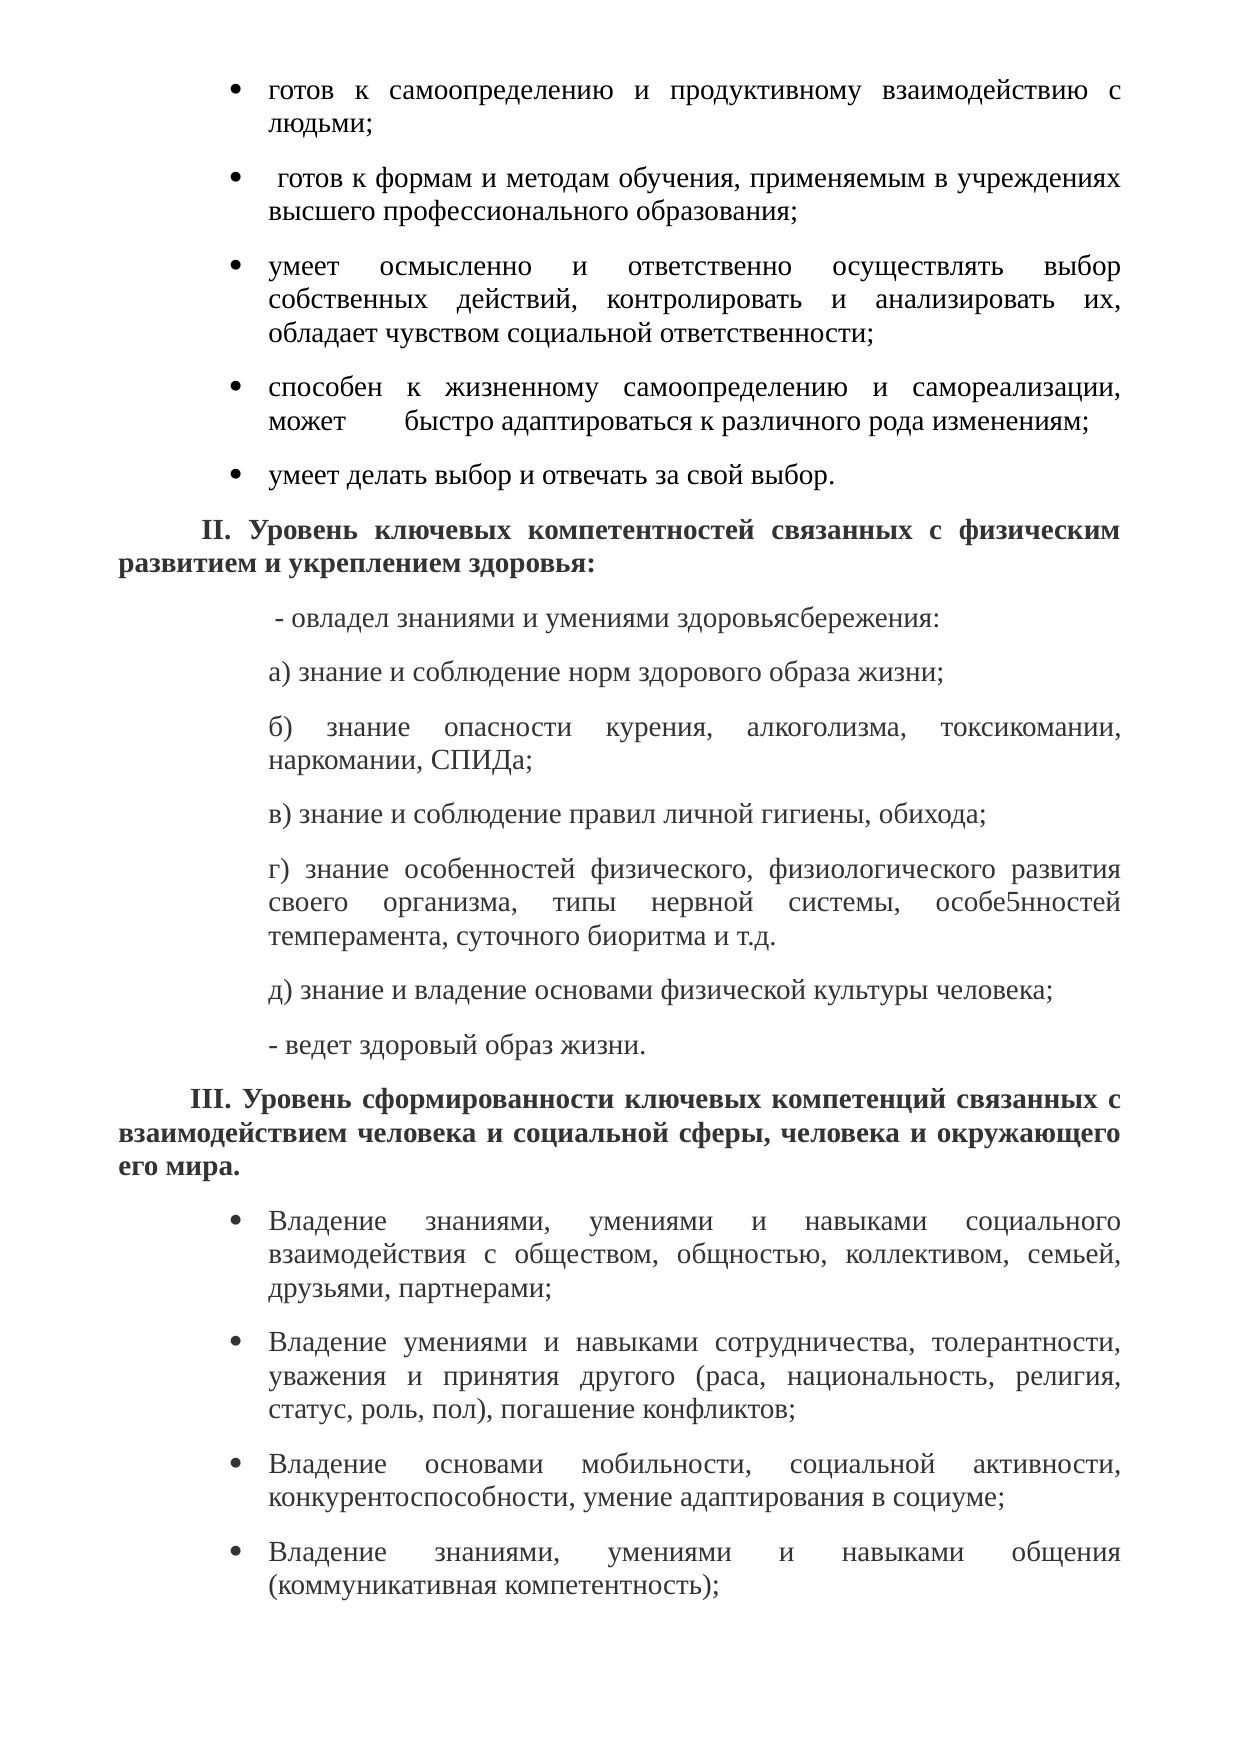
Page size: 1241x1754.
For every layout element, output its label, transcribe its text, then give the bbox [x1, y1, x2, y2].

list готов к формам и методам обучения, применяемым в учреждениях высшего профессионального образования; [231, 160, 1122, 227]
list умеет осмысленно и ответственно осуществлять выбор собственных действий, контролировать и анализировать их, обладает чувством социальной ответственности; [231, 248, 1122, 349]
text - ведет здоровый образ жизни. [268, 1027, 1122, 1060]
list готов к самоопределению и продуктивному взаимодействию с людьми; [231, 72, 1122, 139]
text г) знание особенностей физического, физиологического развития своего организма, типы нервной системы, особе5нностей темперамента, суточного биоритма и т.д. [268, 851, 1122, 952]
text в) знание и соблюдение правил личной гигиены, обихода; [268, 797, 1122, 830]
text д) знание и владение основами физической культуры человека; [268, 972, 1122, 1006]
text б) знание опасности курения, алкоголизма, токсикомании, наркомании, СПИДа; [268, 709, 1122, 776]
list Владение знаниями, умениями и навыками общения (коммуникативная компетентность); [231, 1534, 1122, 1601]
text III. Уровень сформированности ключевых компетенций связанных с взаимодействием человека и социальной сферы, человека и окружающего его мира. [118, 1081, 1122, 1182]
text а) знание и соблюдение норм здорового образа жизни; [268, 654, 1122, 688]
list Владение основами мобильности, социальной активности, конкурентоспособности, умение адаптирования в социуме; [231, 1446, 1122, 1513]
list способен к жизненному самоопределению и самореализации, может быстро адаптироваться к различного рода изменениям; [231, 369, 1122, 437]
list умеет делать выбор и отвечать за свой выбор. [231, 457, 1122, 491]
text II. Уровень ключевых компетентностей связанных с физическим развитием и укреплением здоровья: [118, 512, 1122, 579]
list Владение знаниями, умениями и навыками социального взаимодействия с обществом, общностью, коллективом, семьей, друзьями, партнерами; [231, 1203, 1122, 1303]
list Владение умениями и навыками сотрудничества, толерантности, уважения и принятия другого (раса, национальность, религия, статус, роль, пол), погашение конфликтов; [231, 1324, 1122, 1425]
text - овладел знаниями и умениями здоровьясбережения: [231, 600, 1122, 633]
